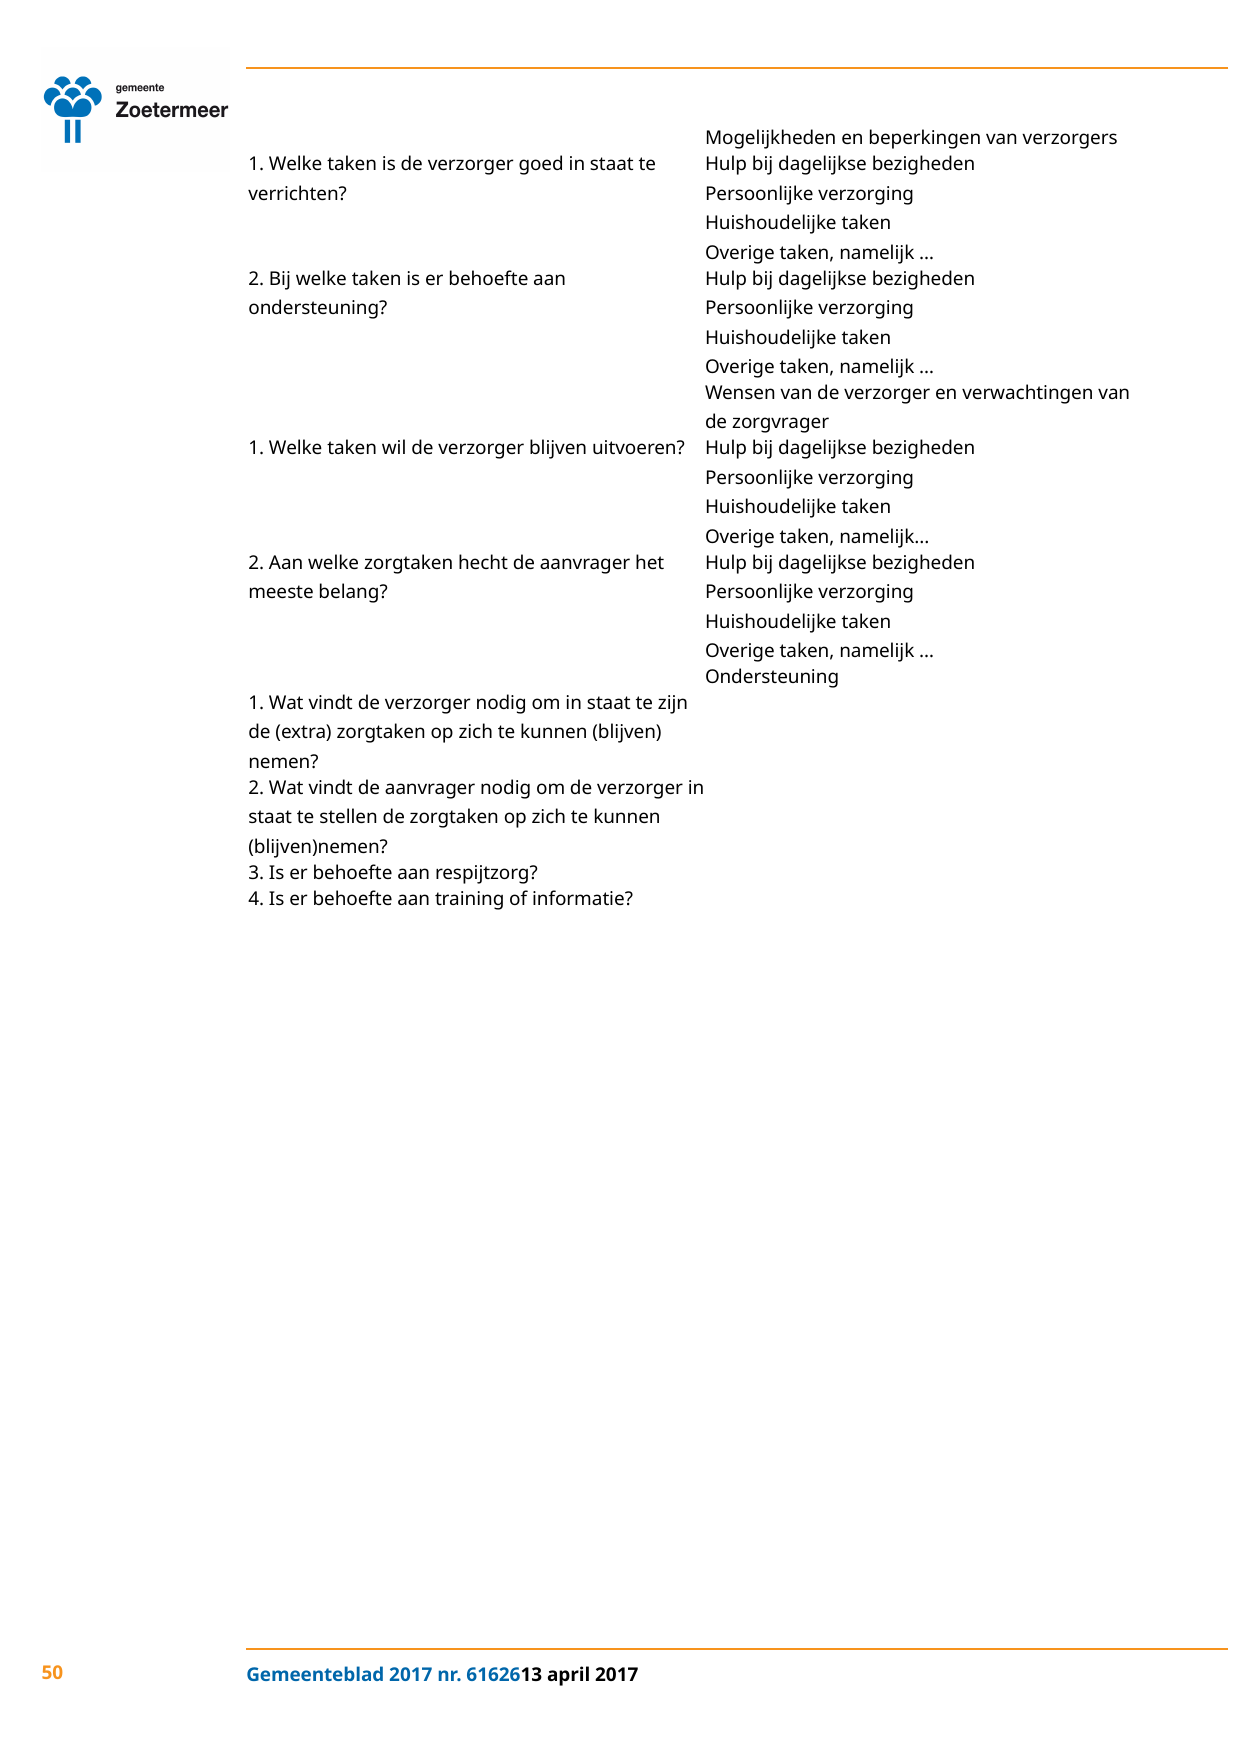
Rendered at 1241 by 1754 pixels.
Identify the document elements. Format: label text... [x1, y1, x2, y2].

table_cell Ondersteuning [705, 664, 1152, 689]
table_cell 2. Bij welke taken is er behoefte aan ondersteuning? [248, 265, 705, 379]
table_cell Hulp bij dagelijkse bezigheden Persoonlijke verzorging Huishoudelijke taken Overige taken, namelijk... [705, 435, 1152, 549]
table_cell [705, 885, 1152, 910]
table_cell 3. Is er behoefte aan respijtzorg? [248, 859, 705, 885]
table_cell 1. Welke taken wil de verzorger blijven uitvoeren? [248, 435, 705, 549]
table_cell [705, 774, 1152, 859]
table_cell Hulp bij dagelijkse bezigheden Persoonlijke verzorging Huishoudelijke taken Overige taken, namelijk … [705, 150, 1152, 265]
table_cell 1. Wat vindt de verzorger nodig om in staat te zijn de (extra) zorgtaken op zich te kunnen (blijven) nemen? [248, 689, 705, 774]
table_cell 2. Aan welke zorgtaken hecht de aanvrager het meeste belang? [248, 549, 705, 663]
table_cell [705, 689, 1152, 774]
table_cell Wensen van de verzorger en verwachtingen van de zorgvrager [705, 379, 1152, 434]
table_cell 4. Is er behoefte aan training of informatie? [248, 885, 705, 910]
table_cell Hulp bij dagelijkse bezigheden Persoonlijke verzorging Huishoudelijke taken Overige taken, namelijk … [705, 549, 1152, 663]
table_header Mogelijkheden en beperkingen van verzorgers [705, 125, 1152, 150]
table_header [248, 125, 705, 150]
table_cell [248, 379, 705, 434]
table_cell 1. Welke taken is de verzorger goed in staat te verrichten? [248, 150, 705, 265]
table_cell [248, 664, 705, 689]
picture [41, 47, 231, 172]
table_cell 2. Wat vindt de aanvrager nodig om de verzorger in staat te stellen de zorgtaken op zich te kunnen (blijven)nemen? [248, 774, 705, 859]
table_cell Hulp bij dagelijkse bezigheden Persoonlijke verzorging Huishoudelijke taken Overige taken, namelijk … [705, 265, 1152, 379]
table_cell [705, 859, 1152, 885]
